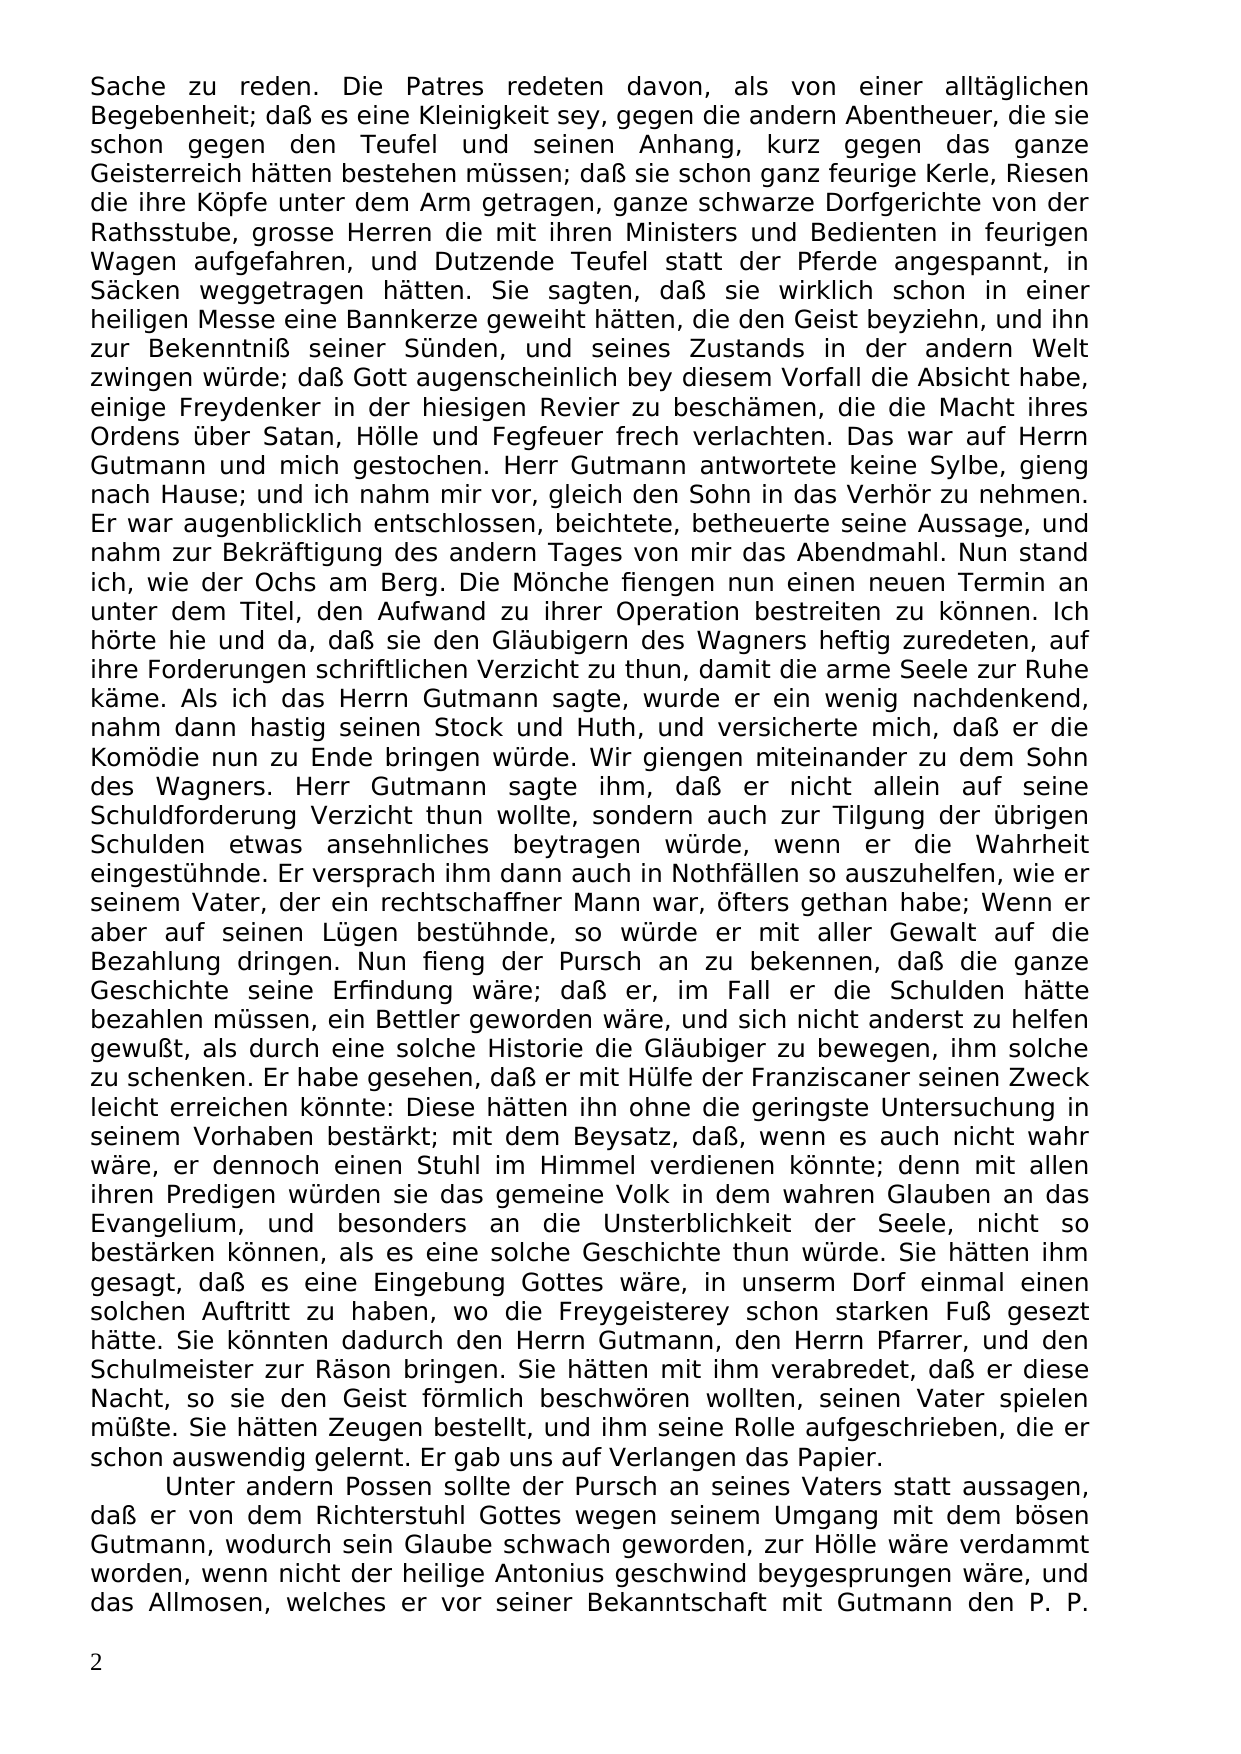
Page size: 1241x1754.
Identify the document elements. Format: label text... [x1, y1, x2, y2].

text Unter andern Possen sollte der Pursch an seines Vaters statt aussagen, daß er von dem Richterstuhl Gottes wegen seinem Umgang mit dem bösen Gutmann, wodurch sein Glaube schwach geworden, zur Hölle wäre verdammt worden, wenn nicht der heilige Antonius geschwind beygesprungen wäre, und das Allmosen, welches er vor seiner Bekanntschaft mit Gutmann den P. P. [90, 1472, 1091, 1618]
text Sache zu reden. Die Patres redeten davon, als von einer alltäglichen Begebenheit; daß es eine Kleinigkeit sey, gegen die andern Abentheuer, die sie schon gegen den Teufel und seinen Anhang, kurz gegen das ganze Geisterreich hätten bestehen müssen; daß sie schon ganz feurige Kerle, Riesen die ihre Köpfe unter dem Arm getragen, ganze schwarze Dorfgerichte von der Rathsstube, grosse Herren die mit ihren Ministers und Bedienten in feurigen Wagen aufgefahren, und Dutzende Teufel statt der Pferde angespannt, in Säcken weggetragen hätten. Sie sagten, daß sie wirklich schon in einer heiligen Messe eine Bannkerze geweiht hätten, die den Geist beyziehn, und ihn zur Bekenntniß seiner Sünden, und seines Zustands in der andern Welt zwingen würde; daß Gott augenscheinlich bey diesem Vorfall die Absicht habe, einige Freydenker in der hiesigen Revier zu beschämen, die die Macht ihres Ordens über Satan, Hölle und Fegfeuer frech verlachten. Das war auf Herrn Gutmann und mich gestochen. Herr Gutmann antwortete keine Sylbe, gieng nach Hause; und ich nahm mir vor, gleich den Sohn in das Verhör zu nehmen. Er war augenblicklich entschlossen, beichtete, betheuerte seine Aussage, und nahm zur Bekräftigung des andern Tages von mir das Abendmahl. Nun stand ich, wie der Ochs am Berg. Die Mönche fiengen nun einen neuen Termin an unter dem Titel, den Aufwand zu ihrer Operation bestreiten zu können. Ich hörte hie und da, daß sie den Gläubigern des Wagners heftig zuredeten, auf ihre Forderungen schriftlichen Verzicht zu thun, damit die arme Seele zur Ruhe käme. Als ich das Herrn Gutmann sagte, wurde er ein wenig nachdenkend, nahm dann hastig seinen Stock und Huth, und versicherte mich, daß er die Komödie nun zu Ende bringen würde. Wir giengen miteinander zu dem Sohn des Wagners. Herr Gutmann sagte ihm, daß er nicht allein auf seine Schuldforderung Verzicht thun wollte, sondern auch zur Tilgung der übrigen Schulden etwas ansehnliches beytragen würde, wenn er die Wahrheit eingestühnde. Er versprach ihm dann auch in Nothfällen so auszuhelfen, wie er seinem Vater, der ein rechtschaffner Mann war, öfters gethan habe; Wenn er aber auf seinen Lügen bestühnde, so würde er mit aller Gewalt auf die Bezahlung dringen. Nun fieng der Pursch an zu bekennen, daß die ganze Geschichte seine Erfindung wäre; daß er, im Fall er die Schulden hätte bezahlen müssen, ein Bettler geworden wäre, und sich nicht anderst zu helfen gewußt, als durch eine solche Historie die Gläubiger zu bewegen, ihm solche zu schenken. Er habe gesehen, daß er mit Hülfe der Franziscaner seinen Zweck leicht erreichen könnte: Diese hätten ihn ohne die geringste Untersuchung in seinem Vorhaben bestärkt; mit dem Beysatz, daß, wenn es auch nicht wahr wäre, er dennoch einen Stuhl im Himmel verdienen könnte; denn mit allen ihren Predigen würden sie das gemeine Volk in dem wahren Glauben an das Evangelium, und besonders an die Unsterblichkeit der Seele, nicht so bestärken können, als es eine solche Geschichte thun würde. Sie hätten ihm gesagt, daß es eine Eingebung Gottes wäre, in unserm Dorf einmal einen solchen Auftritt zu haben, wo die Freygeisterey schon starken Fuß gesezt hätte. Sie könnten dadurch den Herrn Gutmann, den Herrn Pfarrer, und den Schulmeister zur Räson bringen. Sie hätten mit ihm verabredet, daß er diese Nacht, so sie den Geist förmlich beschwören wollten, seinen Vater spielen müßte. Sie hätten Zeugen bestellt, und ihm seine Rolle aufgeschrieben, die er schon auswendig gelernt. Er gab uns auf Verlangen das Papier. [90, 72, 1091, 1472]
